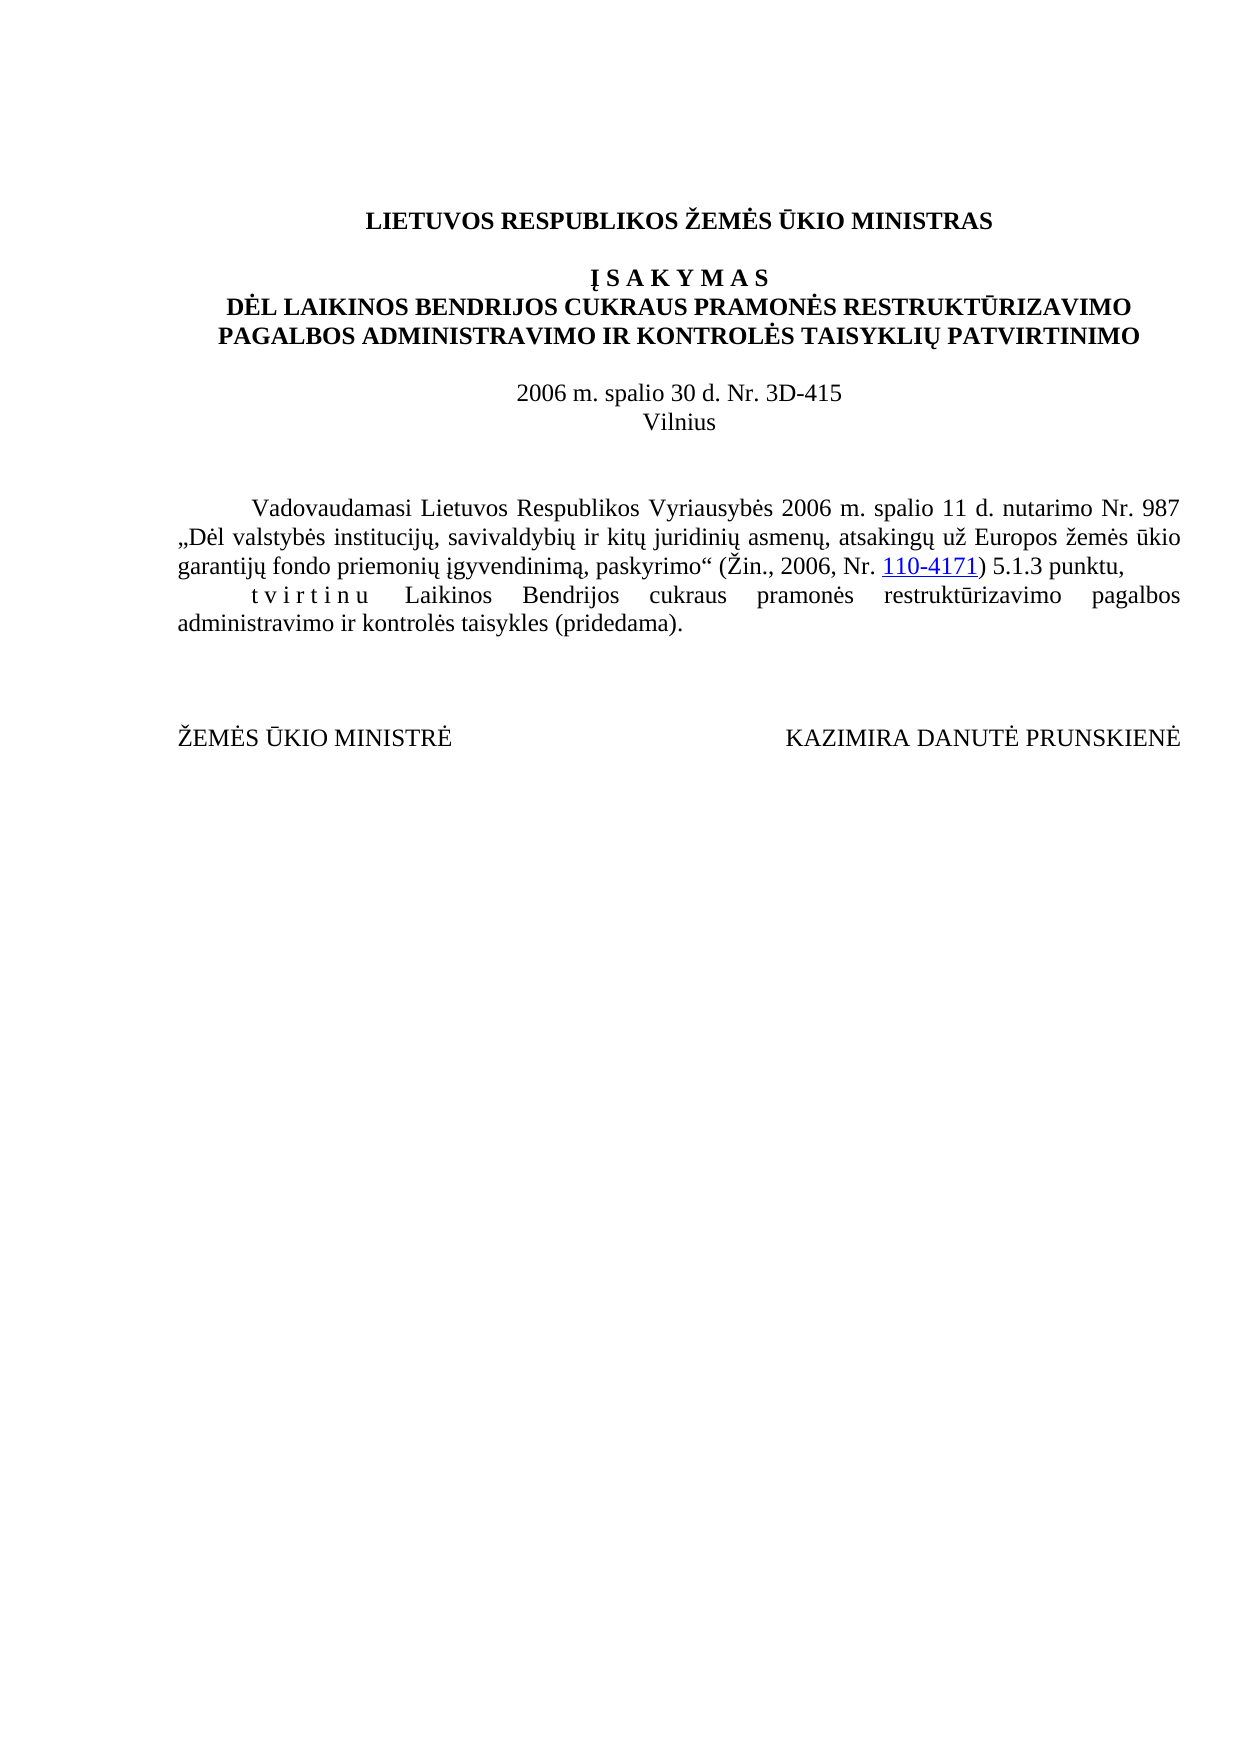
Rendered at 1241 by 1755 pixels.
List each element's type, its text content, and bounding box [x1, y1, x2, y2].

text ŽEMĖS ŪKIO MINISTRĖ KAZIMIRA DANUTĖ PRUNSKIENĖ [177, 723, 1181, 752]
text 2006 m. spalio 30 d. Nr. 3D-415 [177, 378, 1181, 407]
text Į S A K Y M A S [177, 263, 1181, 292]
text Vadovaudamasi Lietuvos Respublikos Vyriausybės 2006 m. spalio 11 d. nutarimo Nr. 987 „Dėl valstybės institucijų, savivaldybių ir kitų juridinių asmenų, atsakingų už Europos žemės ūkio garantijų fondo priemonių įgyvendinimą, paskyrimo“ (Žin., 2006, Nr. 110-4171) 5.1.3 punktu, [177, 493, 1181, 580]
text LIETUVOS RESPUBLIKOS ŽEMĖS ŪKIO MINISTRAS [177, 206, 1181, 235]
text tvirtinu Laikinos Bendrijos cukraus pramonės restruktūrizavimo pagalbos administravimo ir kontrolės taisykles (pridedama). [177, 580, 1181, 637]
text Vilnius [177, 407, 1181, 436]
text DĖL LAIKINOS BENDRIJOS CUKRAUS PRAMONĖS RESTRUKTŪRIZAVIMO PAGALBOS ADMINISTRAVIMO IR KONTROLĖS TAISYKLIŲ PATVIRTINIMO [177, 292, 1181, 350]
